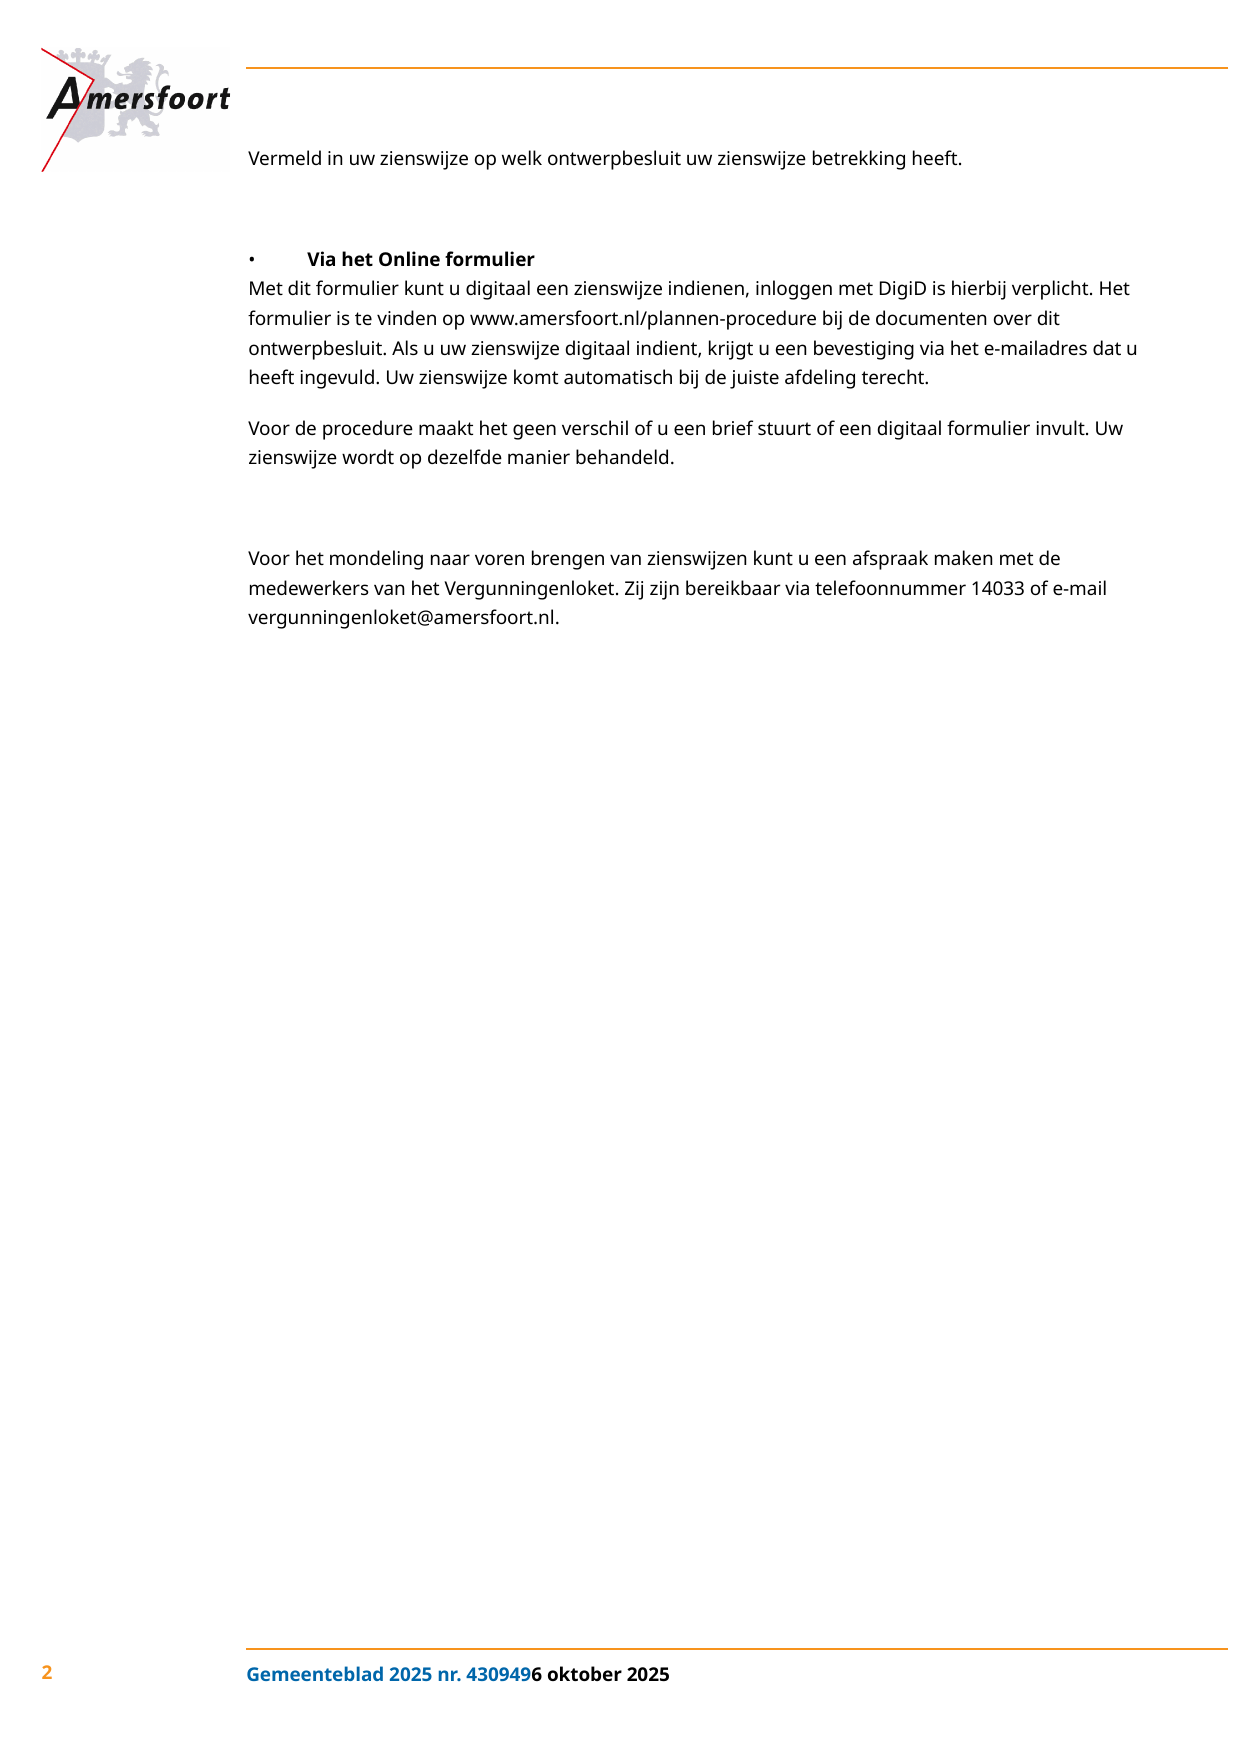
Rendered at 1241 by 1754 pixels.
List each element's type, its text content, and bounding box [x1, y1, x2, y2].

list Via het Online formulier [248, 246, 1152, 272]
text Voor het mondeling naar voren brengen van zienswijzen kunt u een afspraak maken met de medewerkers van het Vergunningenloket. Zij zijn bereikbaar via telefoonnummer 14033 of e-mail vergunningenloket@amersfoort.nl. [248, 545, 1152, 630]
text Vermeld in uw zienswijze op welk ontwerpbesluit uw zienswijze betrekking heeft. [248, 145, 1152, 171]
text Voor de procedure maakt het geen verschil of u een brief stuurt of een digitaal formulier invult. Uw zienswijze wordt op dezelfde manier behandeld. [248, 415, 1152, 470]
picture [41, 47, 231, 172]
text Met dit formulier kunt u digitaal een zienswijze indienen, inloggen met DigiD is hierbij verplicht. Het formulier is te vinden op www.amersfoort.nl/plannen-procedure bij de documenten over dit ontwerpbesluit. Als u uw zienswijze digitaal indient, krijgt u een bevestiging via het e-mailadres dat u heeft ingevuld. Uw zienswijze komt automatisch bij de juiste afdeling terecht. [248, 276, 1152, 390]
